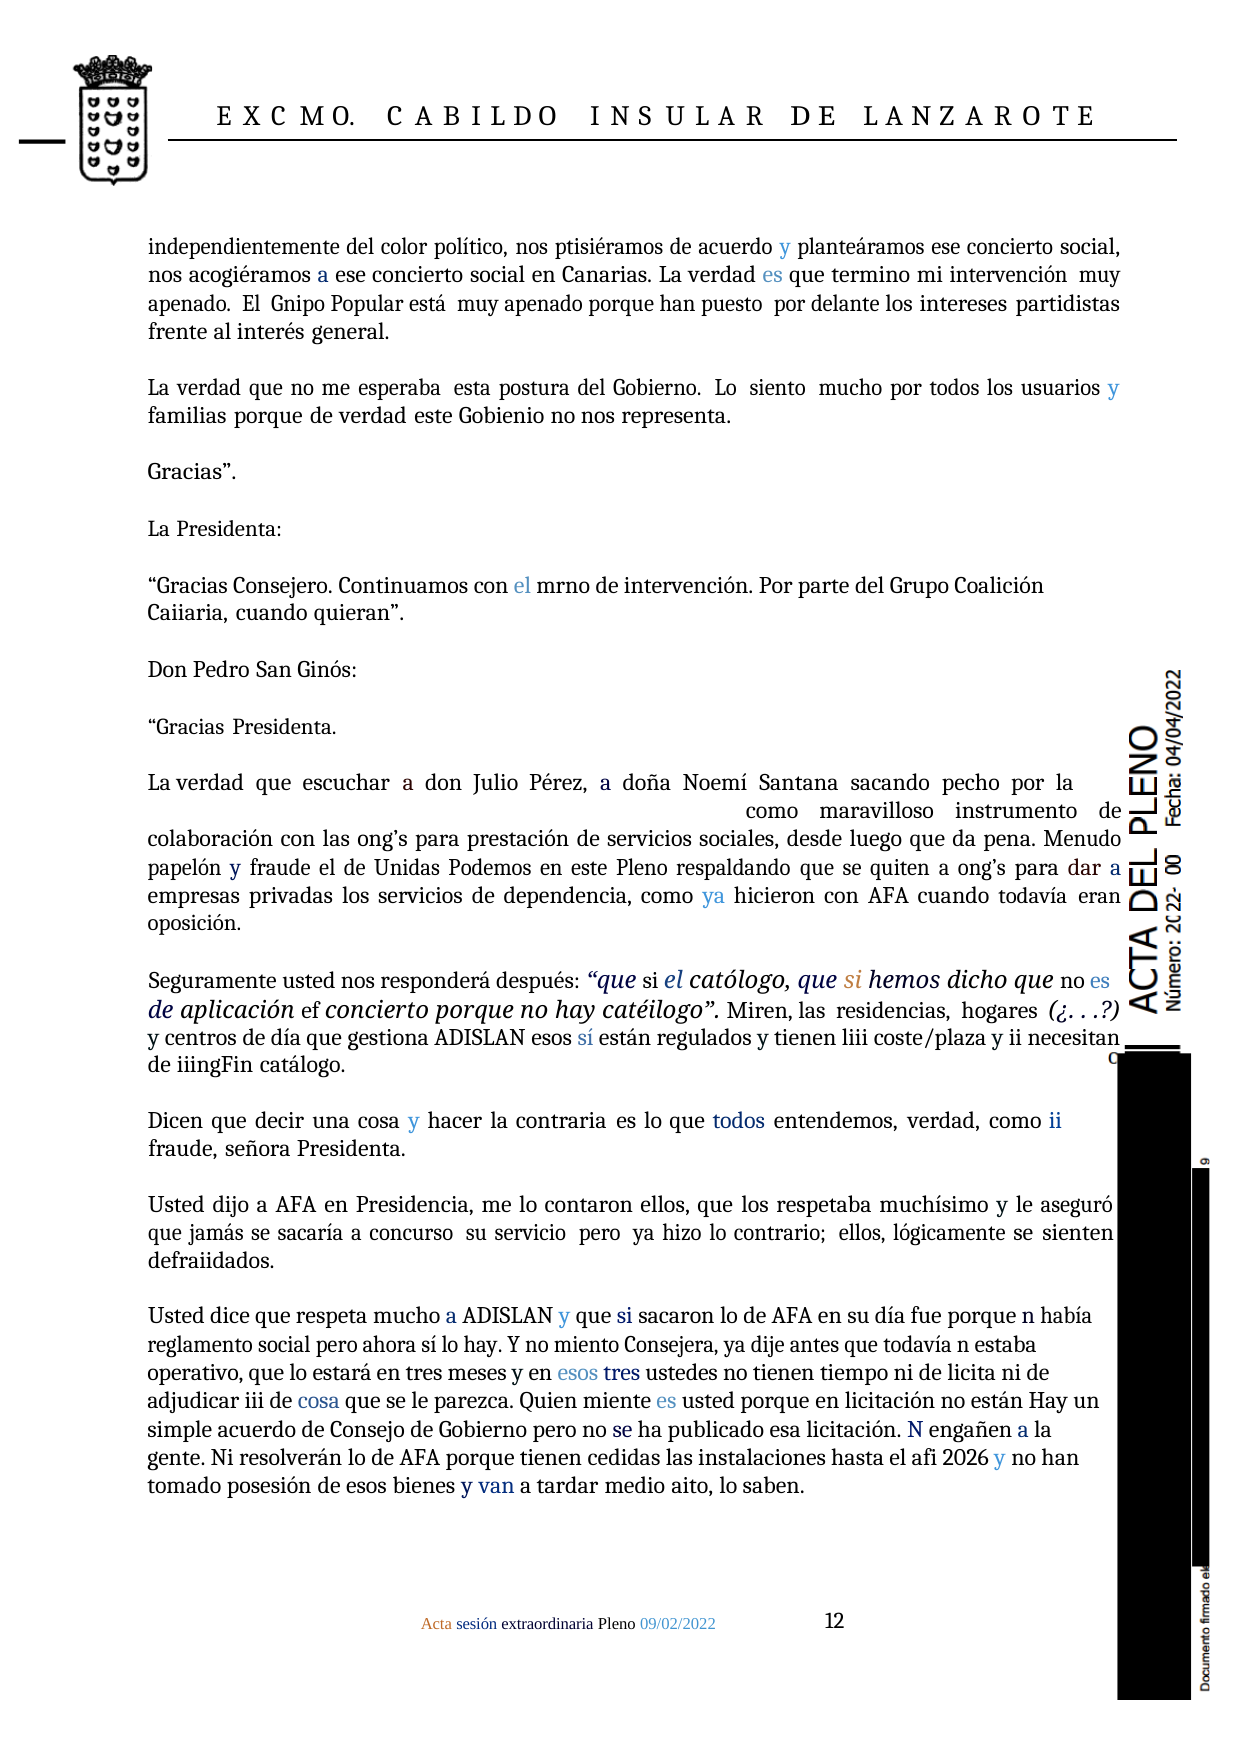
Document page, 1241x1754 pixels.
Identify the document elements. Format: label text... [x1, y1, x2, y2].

text independientemente del color político, nos ptisiéramos de acuerdo y planteáramos ese concierto social, nos acogiéramos a ese concierto social en Canarias. La verdad es que termino mi intervención muy apenado. El Gnipo Popular está muy apenado porque han puesto por delante los intereses partidistas frente al interés general. [148, 233, 1121, 346]
picture [1108, 1045, 1210, 1700]
text “Gracias Consejero. Continuamos con el mrno de intervención. Por parte del Grupo Coalición Caiiaria, cuando quieran”. [147, 572, 1121, 627]
text La verdad que no me esperaba esta postura del Gobierno. Lo siento mucho por todos los usuarios y familias porque de verdad este Gobienio no nos representa. [147, 374, 1120, 430]
text La verdad que escuchar a don Julio Pérez, a doña Noemí Santana sacando pecho por la [147, 769, 1240, 797]
picture [18, 55, 153, 186]
text Dicen que decir una cosa y hacer la contraria es lo que todos entendemos, verdad, como ii fraude, señora Presidenta. [147, 1107, 1121, 1163]
text “Gracias Presidenta. [148, 714, 1240, 740]
picture [1129, 683, 1183, 714]
text Gracias”. [147, 458, 1240, 486]
picture [1129, 797, 1183, 1014]
text La Presidenta: [147, 515, 1240, 542]
text Don Pedro San Ginós: [147, 656, 1240, 683]
text Usted dijo a AFA en Presidencia, me lo contaron ellos, que los respetaba muchísimo y le aseguró que jamás se sacaría a concurso su servicio pero ya hizo lo contrario; ellos, lógicamente se sienten defraiidados. [148, 1191, 1114, 1274]
text como maravilloso instrumento de colaboración con las ong’s para prestación de servicios sociales, desde luego que da pena. Menudo papelón y fraude el de Unidas Podemos en este Pleno respaldando que se quiten a ong’s para dar a empresas privadas los servicios de dependencia, como ya hicieron con AFA cuando todavía eran oposición. [147, 797, 1121, 936]
picture [1129, 740, 1183, 769]
text Seguramente usted nos responderá después: “que si el católogo, que si hemos dicho que no es de aplicación ef concierto porque no hay catéilogo”. Miren, las residencias, hogares (¿. . .?) y centros de día que gestiona ADISLAN esos sí están regulados y tienen liii coste/plaza y ii necesitan de iiingFin catálogo. [148, 963, 1121, 1078]
text Usted dice que respeta mucho a ADISLAN y que si sacaron lo de AFA en su día fue porque n había reglamento social pero ahora sí lo hay. Y no miento Consejera, ya dije antes que todavía n estaba operativo, que lo estará en tres meses y en esos tres ustedes no tienen tiempo ni de licita ni de adjudicar iii de cosa que se le parezca. Quien miente es usted porque en licitación no están Hay un simple acuerdo de Consejo de Gobierno pero no se ha publicado esa licitación. N engañen a la gente. Ni resolverán lo de AFA porque tienen cedidas las instalaciones hasta el afi 2026 y no han tomado posesión de esos bienes y van a tardar medio aito, lo saben. [147, 1302, 1115, 1500]
